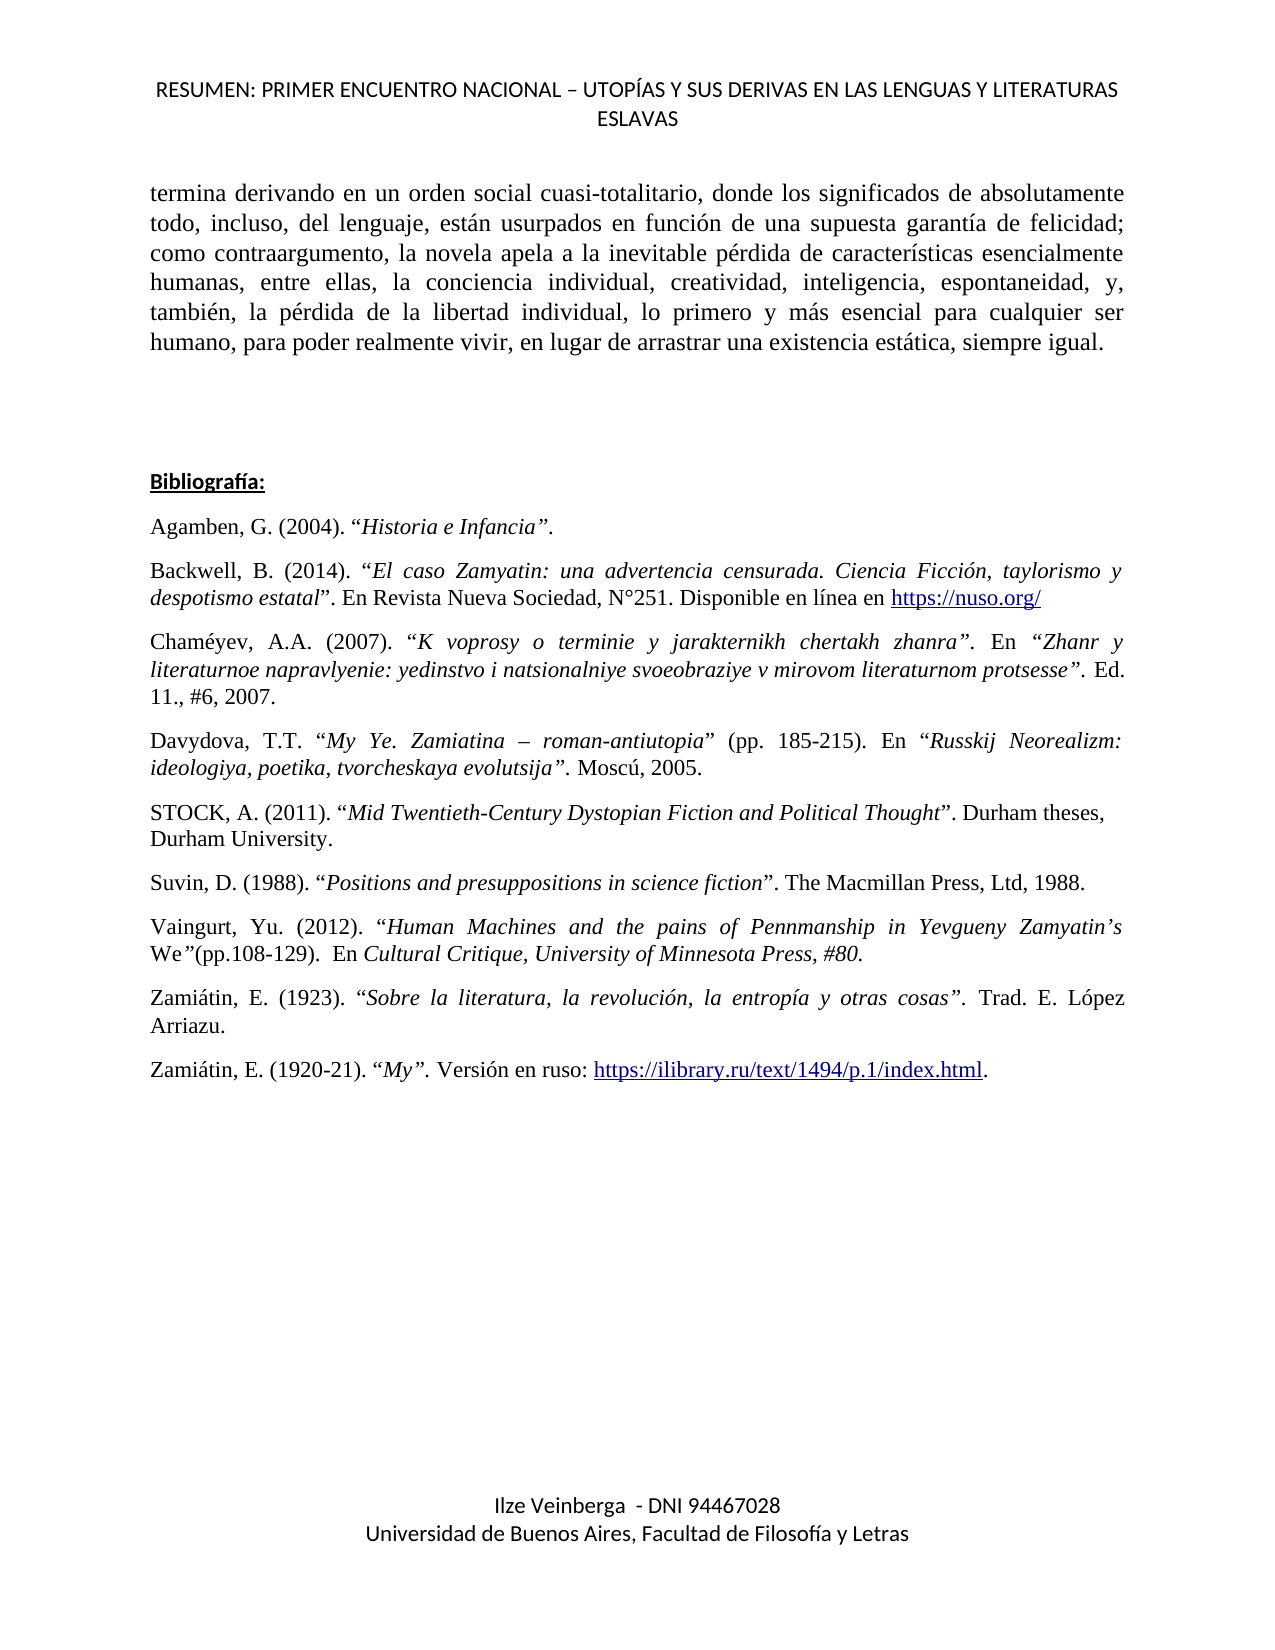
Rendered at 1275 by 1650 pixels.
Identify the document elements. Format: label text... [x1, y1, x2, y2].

text termina derivando en un orden social cuasi-totalitario, donde los significados de absolutamente todo, incluso, del lenguaje, están usurpados en función de una supuesta garantía de felicidad; como contraargumento, la novela apela a la inevitable pérdida de características esencialmente humanas, entre ellas, la conciencia individual, creatividad, inteligencia, espontaneidad, y, también, la pérdida de la libertad individual, lo primero y más esencial para cualquier ser humano, para poder realmente vivir, en lugar de arrastrar una existencia estática, siempre igual. [150, 178, 1125, 356]
text Chaméyev, A.A. (2007). “K voprosy o terminie y jarakternikh chertakh zhanra”. En “Zhanr y literaturnoe napravlyenie: yedinstvo i natsionalniye svoeobraziye v mirovom literaturnom protsesse”. Ed. 11., #6, 2007. [150, 628, 1125, 709]
text Durham University. [150, 825, 1125, 851]
text STOCK, A. (2011). “Mid Twentieth-Century Dystopian Fiction and Political Thought”. Durham theses, [150, 798, 1125, 825]
text Agamben, G. (2004). “Historia e Infancia”. [150, 513, 1125, 539]
text Bibliografía: [150, 467, 1125, 495]
text Backwell, B. (2014). “El caso Zamyatin: una advertencia censurada. Ciencia Ficción, taylorismo y despotismo estatal”. En Revista Nueva Sociedad, N°251. Disponible en línea en https://nuso.org/ [150, 557, 1125, 611]
text Zamiátin, E. (1920-21). “My”. Versión en ruso: https://ilibrary.ru/text/1494/p.1/index.html. [150, 1056, 1125, 1082]
text Vaingurt, Yu. (2012). “Human Machines and the pains of Pennmanship in Yevgueny Zamyatin’s We”(pp.108-129). En Cultural Critique, University of Minnesota Press, #80. [150, 913, 1125, 967]
text Suvin, D. (1988). “Positions and presuppositions in science fiction”. The Macmillan Press, Ltd, 1988. [150, 869, 1125, 895]
text Zamiátin, E. (1923). “Sobre la literatura, la revolución, la entropía y otras cosas”. Trad. E. López Arriazu. [150, 984, 1125, 1038]
text Davydova, T.T. “My Ye. Zamiatina – roman-antiutopia” (pp. 185-215). En “Russkij Neorealizm: ideologiya, poetika, tvorcheskaya evolutsija”. Moscú, 2005. [150, 727, 1125, 781]
